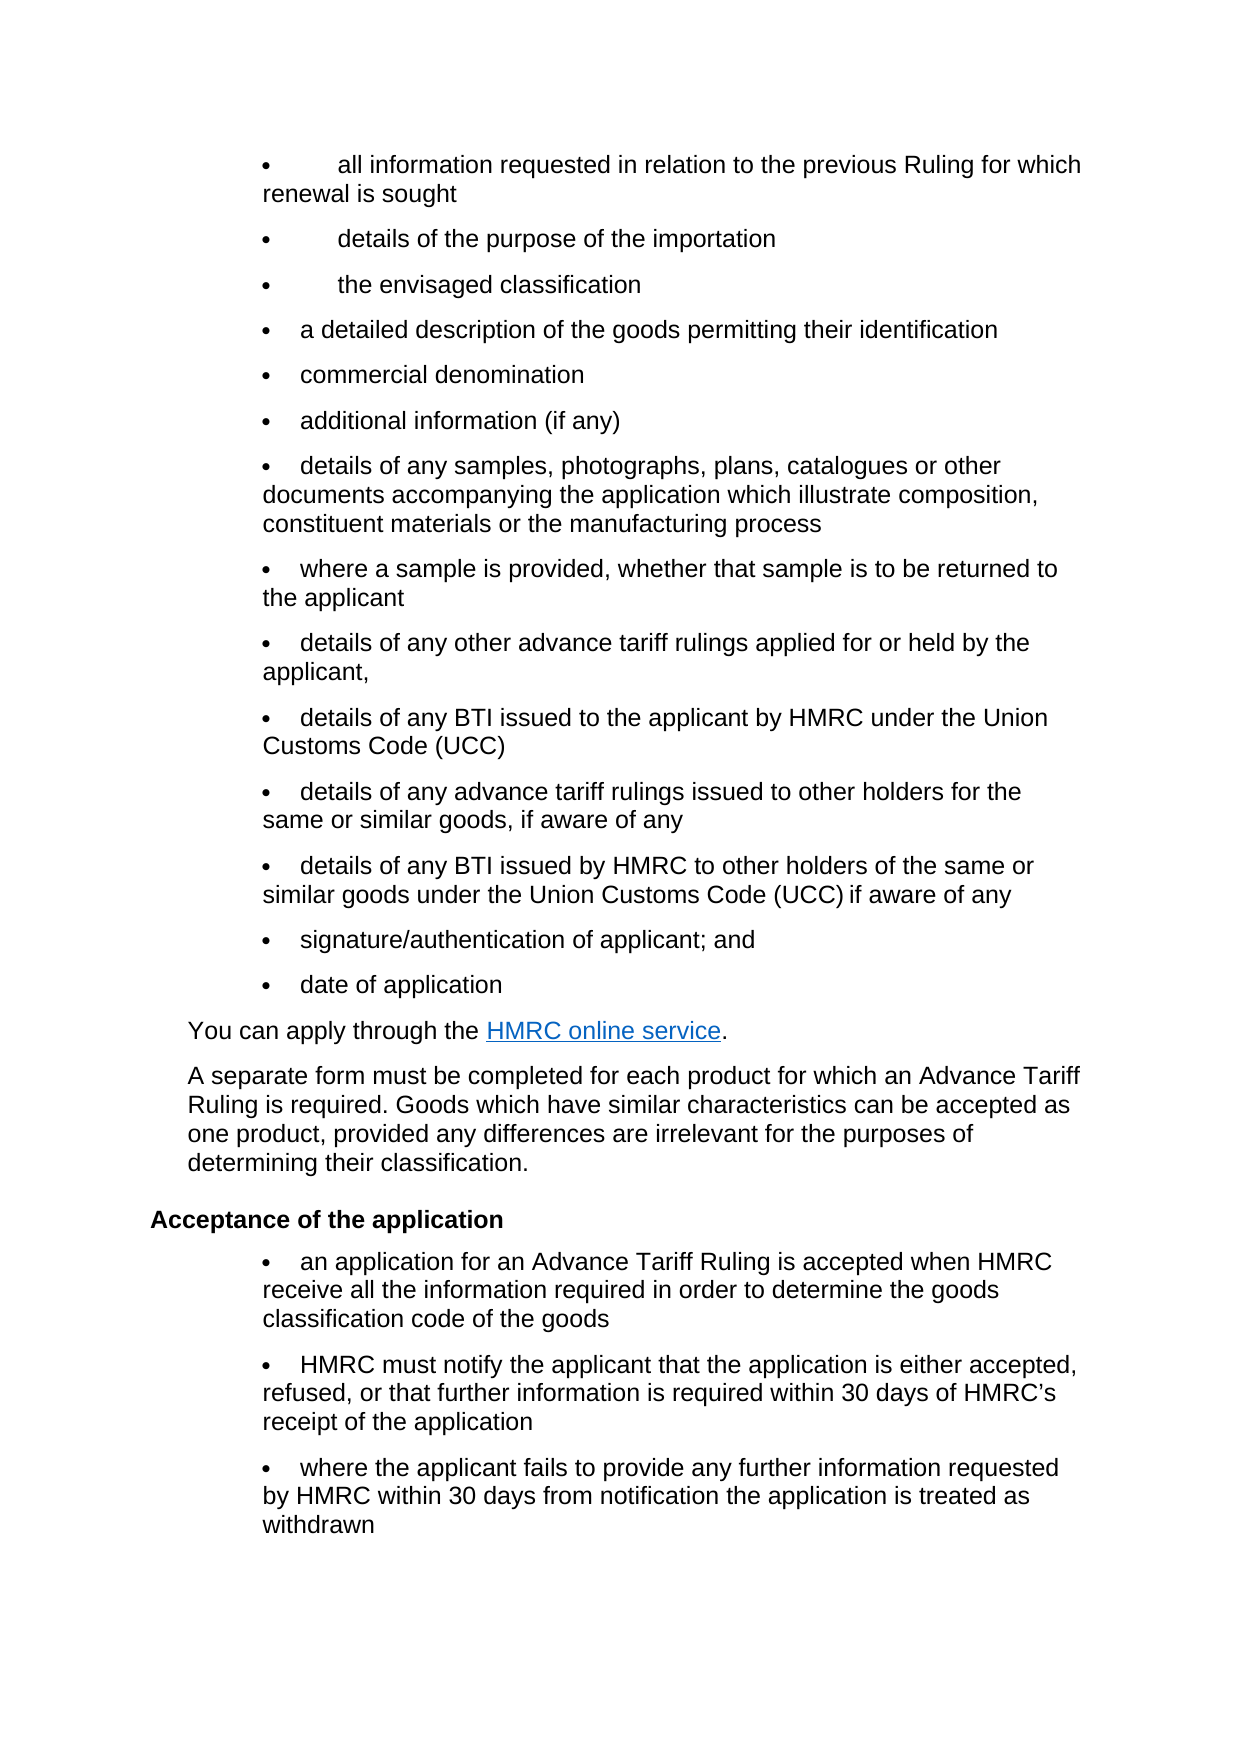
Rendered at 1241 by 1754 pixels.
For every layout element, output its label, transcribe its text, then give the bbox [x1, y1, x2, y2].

list all information requested in relation to the previous Ruling for which renewal is sought [262, 150, 1090, 207]
list details of any BTI issued by HMRC to other holders of the same or similar goods under the Union Customs Code (UCC) if aware of any [262, 851, 1090, 908]
list details of any advance tariff rulings issued to other holders for the same or similar goods, if aware of any [262, 777, 1090, 834]
list details of any BTI issued to the applicant by HMRC under the Union Customs Code (UCC) [262, 702, 1090, 760]
list where a sample is provided, whether that sample is to be returned to the applicant [262, 554, 1090, 612]
list details of any samples, photographs, plans, catalogues or other documents accompanying the application which illustrate composition, constituent materials or the manufacturing process [262, 451, 1090, 537]
list date of application [262, 970, 1090, 999]
list signature/authentication of applicant; and [262, 925, 1090, 954]
list details of the purpose of the importation [262, 224, 1090, 253]
list the envisaged classification [262, 269, 1090, 298]
list additional information (if any) [262, 406, 1090, 434]
text A separate form must be completed for each product for which an Advance Tariff Ruling is required. Goods which have similar characteristics can be accepted as one product, provided any differences are irrelevant for the purposes of determining their classification. [187, 1061, 1090, 1176]
list where the applicant fails to provide any further information requested by HMRC within 30 days from notification the application is treated as withdrawn [262, 1452, 1090, 1539]
list a detailed description of the goods permitting their identification [262, 315, 1090, 344]
list an application for an Advance Tariff Ruling is accepted when HMRC receive all the information required in order to determine the goods classification code of the goods [262, 1247, 1090, 1333]
list details of any other advance tariff rulings applied for or held by the applicant, [262, 628, 1090, 686]
list HMRC must notify the applicant that the application is either accepted, refused, or that further information is required within 30 days of HMRC’s receipt of the application [262, 1349, 1090, 1436]
subtitle Acceptance of the application [150, 1205, 1090, 1234]
list commercial denomination [262, 360, 1090, 389]
text You can apply through the HMRC online service. [187, 1016, 1090, 1044]
